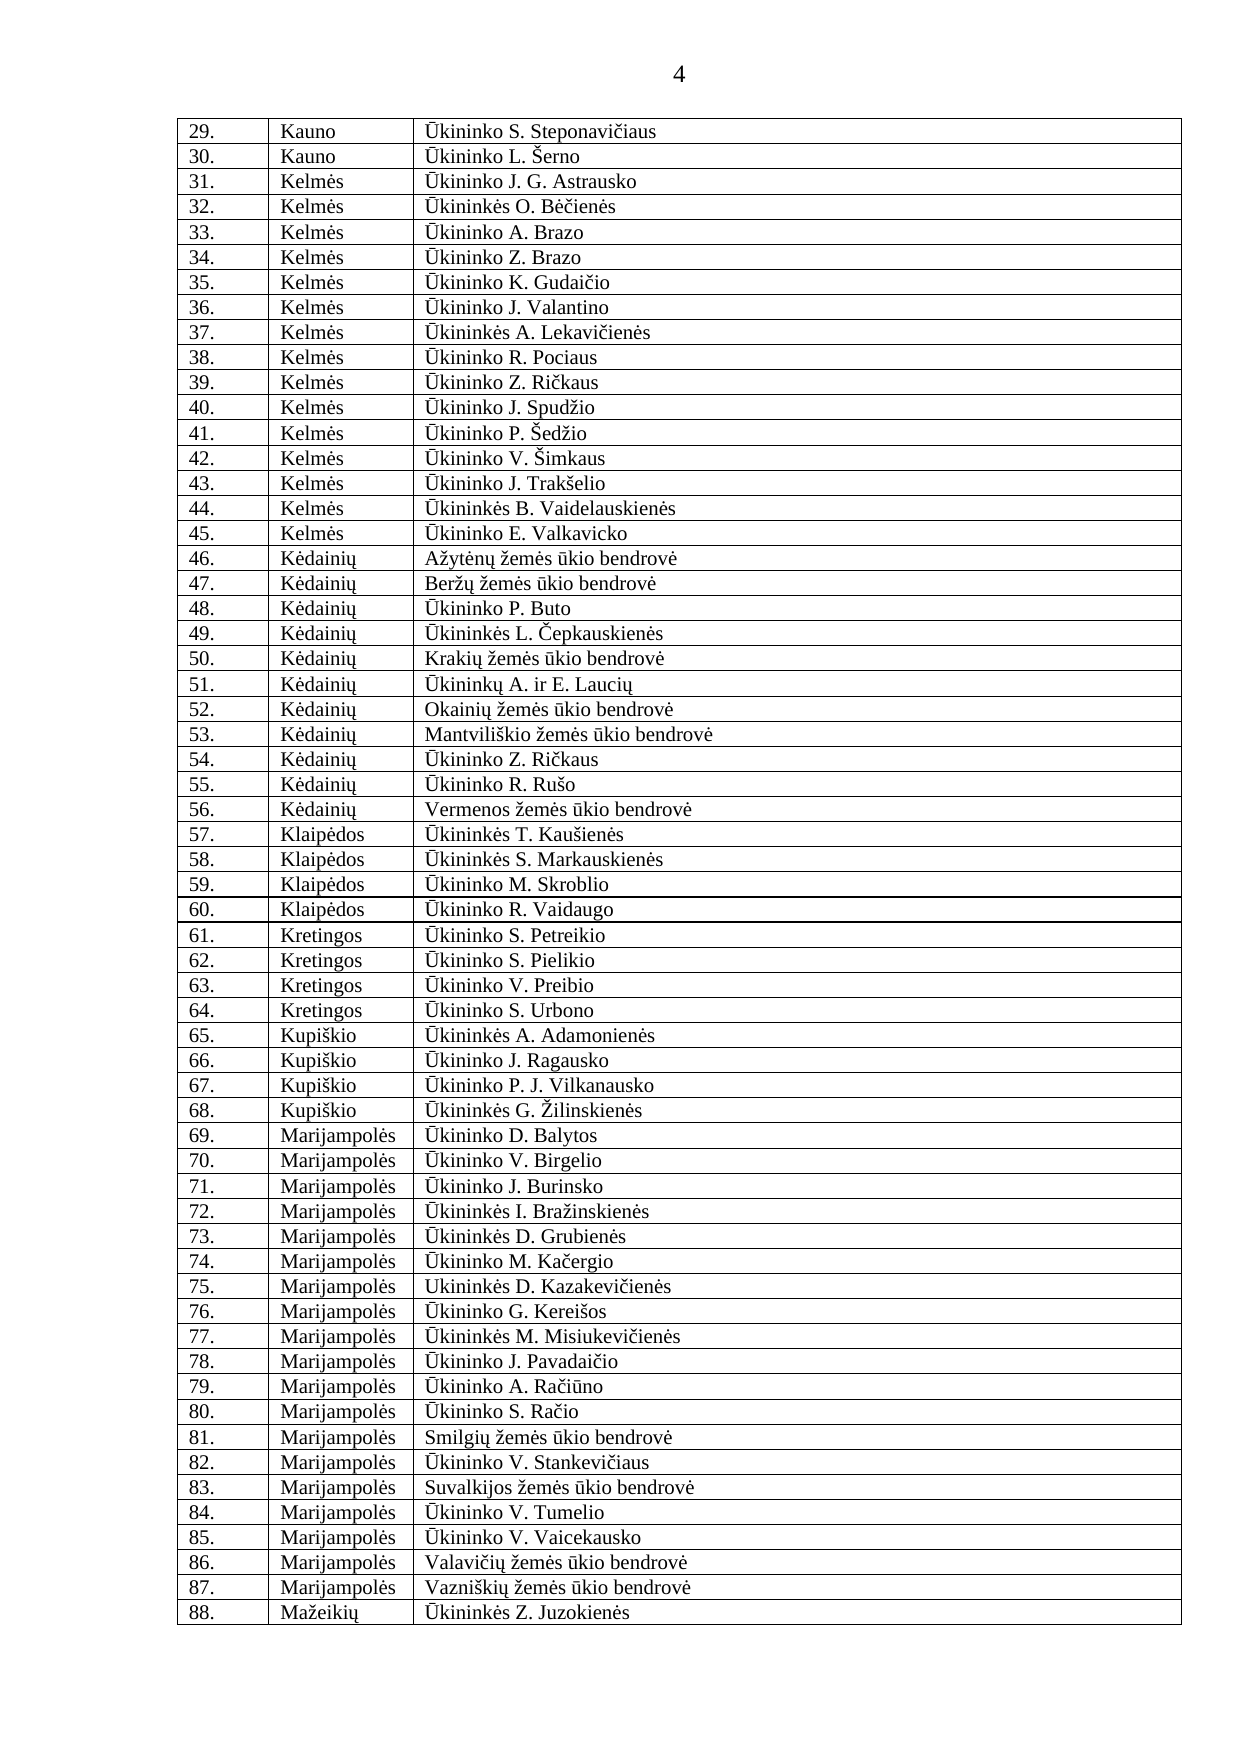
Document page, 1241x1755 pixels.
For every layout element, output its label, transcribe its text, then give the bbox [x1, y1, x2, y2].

table_cell Kelmės [269, 446, 413, 469]
table_cell Kelmės [269, 195, 413, 218]
table_cell Ūkininkų A. ir E. Laucių [414, 671, 1181, 696]
table_cell 82. [178, 1450, 268, 1474]
table_cell Kėdainių [269, 772, 413, 796]
table_cell Ūkininkės L. Čepkauskienės [414, 621, 1181, 645]
table_cell 35. [178, 270, 268, 294]
table_cell Kelmės [269, 370, 413, 394]
table_cell 49. [178, 621, 268, 645]
table_cell 70. [178, 1149, 268, 1172]
table_cell Ūkininko V. Tumelio [414, 1500, 1181, 1524]
table_cell Ūkininko K. Gudaičio [414, 270, 1181, 294]
table_cell Ūkininko S. Račio [414, 1400, 1181, 1423]
table_cell Marijampolės [269, 1550, 413, 1574]
table_cell Marijampolės [269, 1199, 413, 1223]
table_cell Ūkininkės A. Adamonienės [414, 1023, 1181, 1047]
table_cell Marijampolės [269, 1224, 413, 1248]
table_cell 88. [178, 1600, 268, 1624]
table_cell 45. [178, 521, 268, 545]
table_cell 30. [178, 144, 268, 168]
table_cell 31. [178, 169, 268, 193]
table_cell Marijampolės [269, 1500, 413, 1524]
table_cell Marijampolės [269, 1425, 413, 1449]
table_cell Suvalkijos žemės ūkio bendrovė [414, 1475, 1181, 1499]
table_cell 48. [178, 596, 268, 620]
table_cell Ūkininko J. Ragausko [414, 1048, 1181, 1072]
table_cell 36. [178, 295, 268, 319]
table_cell Marijampolės [269, 1525, 413, 1549]
table_cell 80. [178, 1400, 268, 1423]
table_cell Kelmės [269, 295, 413, 319]
table_cell Ūkininko A. Brazo [414, 220, 1181, 244]
table_cell Ūkininko D. Balytos [414, 1123, 1181, 1147]
table_cell Valavičių žemės ūkio bendrovė [414, 1550, 1181, 1574]
table_cell Ūkininko M. Kačergio [414, 1249, 1181, 1273]
table_cell 39. [178, 370, 268, 394]
table_cell Ūkininko S. Steponavičiaus [414, 119, 1181, 143]
table_cell Marijampolės [269, 1123, 413, 1147]
table_cell 67. [178, 1073, 268, 1097]
table_cell 85. [178, 1525, 268, 1549]
table_cell Ūkininkės B. Vaidelauskienės [414, 496, 1181, 520]
table_cell 60. [178, 898, 268, 921]
table_cell 51. [178, 671, 268, 696]
table_cell Ūkininkės O. Bėčienės [414, 195, 1181, 218]
table_cell Marijampolės [269, 1349, 413, 1373]
table_cell 79. [178, 1374, 268, 1398]
table_cell Ūkininkės I. Bražinskienės [414, 1199, 1181, 1223]
table_cell Marijampolės [269, 1299, 413, 1323]
table_cell Kėdainių [269, 546, 413, 570]
table_cell Kėdainių [269, 797, 413, 821]
table_cell 86. [178, 1550, 268, 1574]
table_cell Smilgių žemės ūkio bendrovė [414, 1425, 1181, 1449]
table_cell Kelmės [269, 169, 413, 193]
table_cell 76. [178, 1299, 268, 1323]
table_cell Marijampolės [269, 1575, 413, 1599]
table_cell Kretingos [269, 998, 413, 1022]
table_cell Kupiškio [269, 1023, 413, 1047]
table_cell Ūkininko S. Urbono [414, 998, 1181, 1022]
table_cell 56. [178, 797, 268, 821]
table_cell Krakių žemės ūkio bendrovė [414, 646, 1181, 670]
table_cell 34. [178, 245, 268, 269]
table_cell 64. [178, 998, 268, 1022]
table_cell Klaipėdos [269, 822, 413, 846]
table_cell Kėdainių [269, 596, 413, 620]
table_cell 55. [178, 772, 268, 796]
table_cell 72. [178, 1199, 268, 1223]
table_cell 87. [178, 1575, 268, 1599]
table_cell Ūkininko V. Birgelio [414, 1149, 1181, 1172]
table_cell 42. [178, 446, 268, 469]
table_cell 74. [178, 1249, 268, 1273]
table_cell Ūkininko E. Valkavicko [414, 521, 1181, 545]
table_cell Marijampolės [269, 1374, 413, 1398]
table_cell Vermenos žemės ūkio bendrovė [414, 797, 1181, 821]
table_cell 84. [178, 1500, 268, 1524]
table_cell Kelmės [269, 345, 413, 369]
table_cell 37. [178, 320, 268, 344]
table_cell Ūkininko Z. Ričkaus [414, 370, 1181, 394]
table_cell Marijampolės [269, 1249, 413, 1273]
table_cell Beržų žemės ūkio bendrovė [414, 571, 1181, 595]
table_cell Ūkininkės D. Grubienės [414, 1224, 1181, 1248]
table_cell Kelmės [269, 420, 413, 444]
table_cell Ūkininko J. G. Astrausko [414, 169, 1181, 193]
table_cell Klaipėdos [269, 898, 413, 921]
table_cell 40. [178, 395, 268, 419]
table_cell Kelmės [269, 320, 413, 344]
table_cell Ūkininko P. J. Vilkanausko [414, 1073, 1181, 1097]
table_cell 77. [178, 1324, 268, 1348]
table_cell Ūkininko J. Trakšelio [414, 471, 1181, 495]
table_cell Ūkininko J. Pavadaičio [414, 1349, 1181, 1373]
table_cell 69. [178, 1123, 268, 1147]
table_cell Ūkininko S. Pielikio [414, 948, 1181, 972]
table_cell Marijampolės [269, 1274, 413, 1298]
table_cell Ūkininko V. Šimkaus [414, 446, 1181, 469]
table_cell Kėdainių [269, 697, 413, 721]
table_cell Kauno [269, 119, 413, 143]
table_cell Ūkininko J. Burinsko [414, 1174, 1181, 1198]
table_cell Kelmės [269, 496, 413, 520]
table_cell Ūkininko R. Pociaus [414, 345, 1181, 369]
table_cell Kėdainių [269, 621, 413, 645]
table_cell Kelmės [269, 395, 413, 419]
table_cell Kupiškio [269, 1073, 413, 1097]
table_cell Kupiškio [269, 1098, 413, 1122]
table_cell Kelmės [269, 245, 413, 269]
table_cell Kėdainių [269, 571, 413, 595]
table_cell Klaipėdos [269, 872, 413, 896]
table_cell Marijampolės [269, 1400, 413, 1423]
table_cell 53. [178, 722, 268, 746]
table_cell 46. [178, 546, 268, 570]
table_cell Mažeikių [269, 1600, 413, 1624]
table_cell 44. [178, 496, 268, 520]
table_cell 57. [178, 822, 268, 846]
table_cell 62. [178, 948, 268, 972]
table_cell Ukininkės D. Kazakevičienės [414, 1274, 1181, 1298]
table_cell 41. [178, 420, 268, 444]
table_cell Ūkininko V. Vaicekausko [414, 1525, 1181, 1549]
table_cell Kelmės [269, 270, 413, 294]
table_cell Ūkininko M. Skroblio [414, 872, 1181, 896]
table_cell Ūkininko L. Šerno [414, 144, 1181, 168]
table_cell 38. [178, 345, 268, 369]
table_cell Ūkininkės M. Misiukevičienės [414, 1324, 1181, 1348]
table_cell Kretingos [269, 948, 413, 972]
table_cell Mantviliškio žemės ūkio bendrovė [414, 722, 1181, 746]
table_cell 33. [178, 220, 268, 244]
table_cell 61. [178, 923, 268, 947]
table_cell Ūkininkės S. Markauskienės [414, 847, 1181, 871]
table_cell 32. [178, 195, 268, 218]
table_cell Kėdainių [269, 722, 413, 746]
table_cell Marijampolės [269, 1450, 413, 1474]
table_cell Kelmės [269, 220, 413, 244]
table_cell Ūkininko R. Vaidaugo [414, 898, 1181, 921]
table_cell Ūkininko Z. Ričkaus [414, 747, 1181, 771]
table_cell 65. [178, 1023, 268, 1047]
table_cell 47. [178, 571, 268, 595]
table_cell 71. [178, 1174, 268, 1198]
table_cell Ūkininko V. Stankevičiaus [414, 1450, 1181, 1474]
table_cell Marijampolės [269, 1324, 413, 1348]
table_cell Kelmės [269, 521, 413, 545]
table_cell Kėdainių [269, 646, 413, 670]
table_cell Ažytėnų žemės ūkio bendrovė [414, 546, 1181, 570]
table_cell 29. [178, 119, 268, 143]
table_cell Ūkininko P. Buto [414, 596, 1181, 620]
table_cell Kėdainių [269, 747, 413, 771]
table_cell Kelmės [269, 471, 413, 495]
table_cell Ūkininkės Z. Juzokienės [414, 1600, 1181, 1624]
table_cell 75. [178, 1274, 268, 1298]
table_cell Kėdainių [269, 671, 413, 696]
table_cell Ūkininko Z. Brazo [414, 245, 1181, 269]
table_cell 68. [178, 1098, 268, 1122]
table_cell Ūkininko S. Petreikio [414, 923, 1181, 947]
table_cell Kauno [269, 144, 413, 168]
table_cell Vazniškių žemės ūkio bendrovė [414, 1575, 1181, 1599]
table_cell Ūkininko P. Šedžio [414, 420, 1181, 444]
table_cell Okainių žemės ūkio bendrovė [414, 697, 1181, 721]
table_cell 52. [178, 697, 268, 721]
table_cell Marijampolės [269, 1149, 413, 1172]
table_cell 81. [178, 1425, 268, 1449]
table_cell 58. [178, 847, 268, 871]
table_cell Kupiškio [269, 1048, 413, 1072]
table_cell 59. [178, 872, 268, 896]
table_cell Ūkininkės A. Lekavičienės [414, 320, 1181, 344]
table_cell 50. [178, 646, 268, 670]
table_cell Ūkininko J. Valantino [414, 295, 1181, 319]
table_cell Klaipėdos [269, 847, 413, 871]
table_cell 73. [178, 1224, 268, 1248]
table_cell 78. [178, 1349, 268, 1373]
table_cell Ūkininko R. Rušo [414, 772, 1181, 796]
table_cell 66. [178, 1048, 268, 1072]
table_cell Kretingos [269, 923, 413, 947]
table_cell Ūkininkės T. Kaušienės [414, 822, 1181, 846]
table_cell 83. [178, 1475, 268, 1499]
table_cell 43. [178, 471, 268, 495]
table_cell Kretingos [269, 973, 413, 997]
table_cell Ūkininko V. Preibio [414, 973, 1181, 997]
table_cell Marijampolės [269, 1174, 413, 1198]
table_cell Ūkininkės G. Žilinskienės [414, 1098, 1181, 1122]
table_cell Ūkininko A. Račiūno [414, 1374, 1181, 1398]
table_cell 63. [178, 973, 268, 997]
table_cell Ūkininko J. Spudžio [414, 395, 1181, 419]
table_cell 54. [178, 747, 268, 771]
table_cell Ūkininko G. Kereišos [414, 1299, 1181, 1323]
table_cell Marijampolės [269, 1475, 413, 1499]
